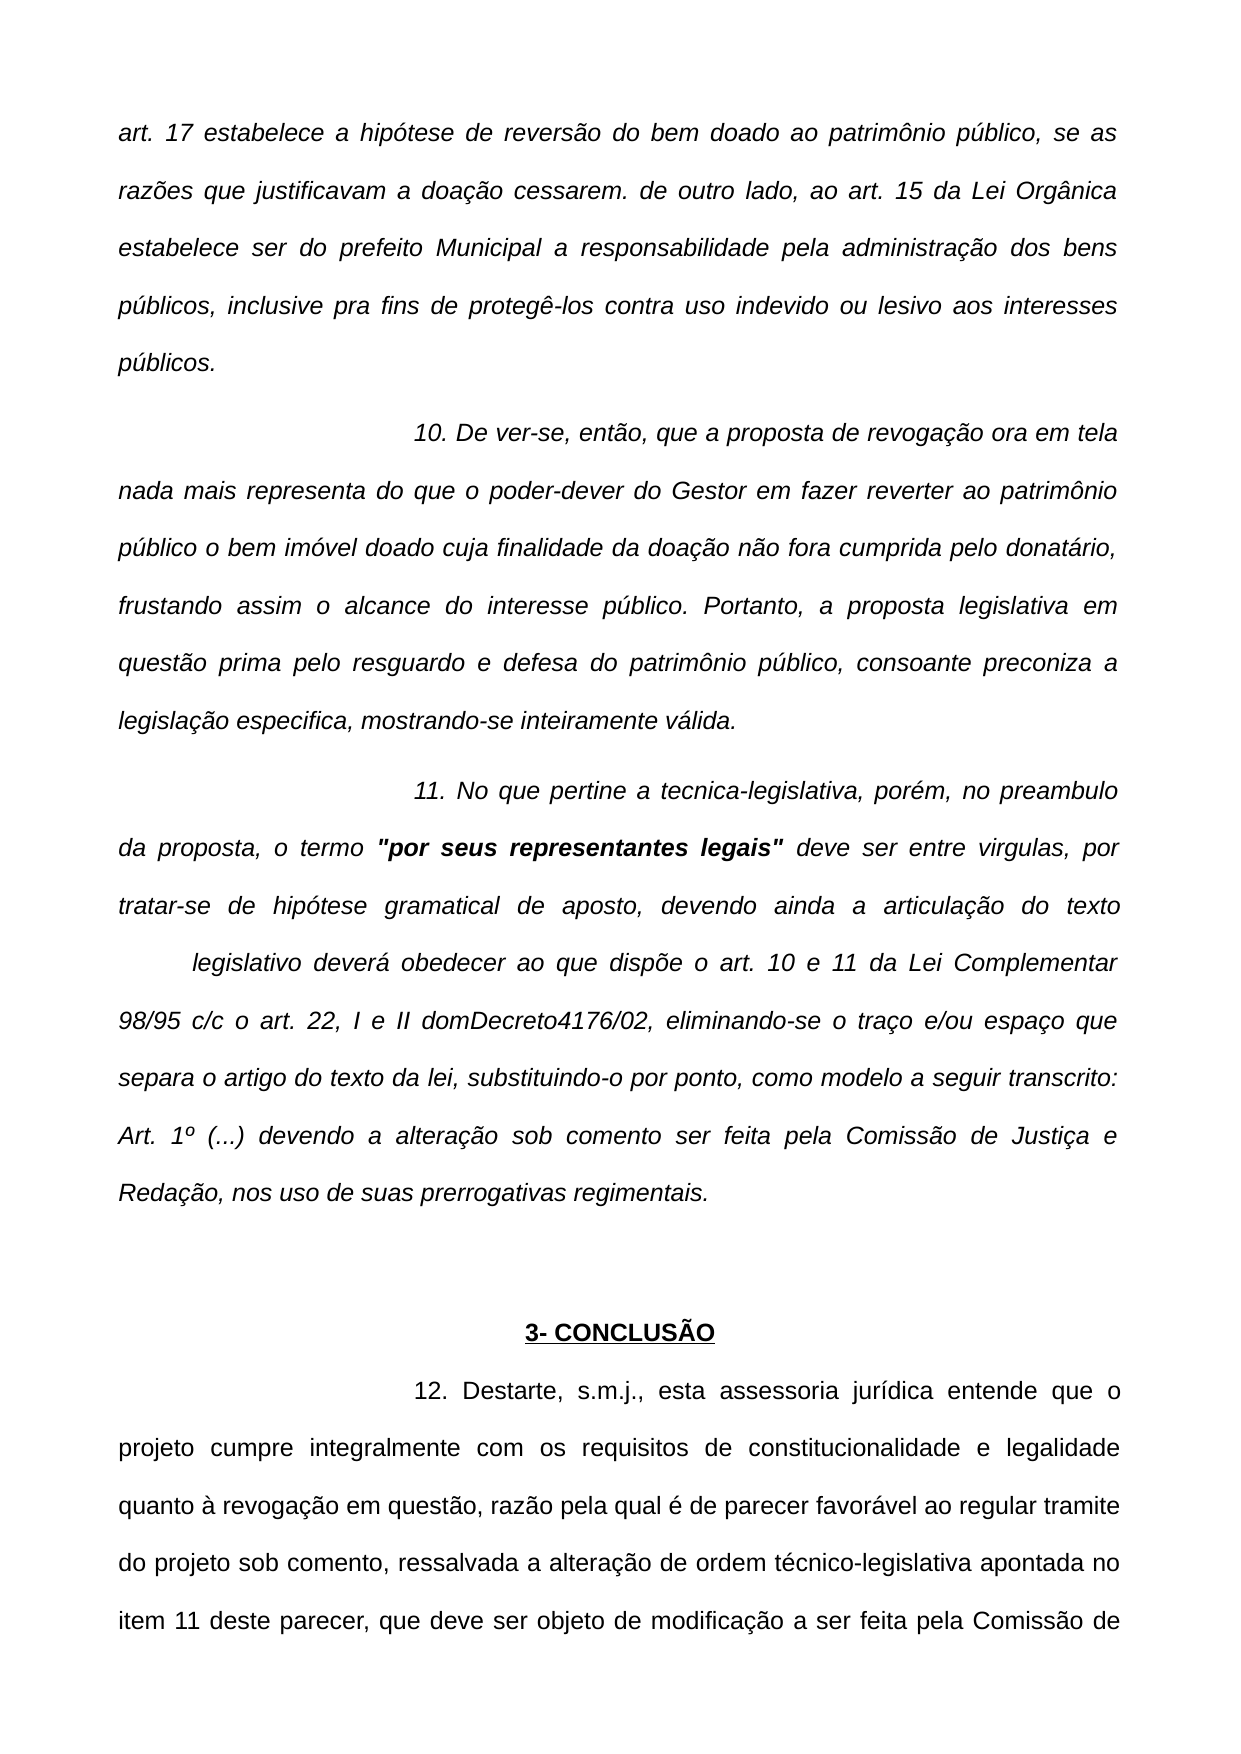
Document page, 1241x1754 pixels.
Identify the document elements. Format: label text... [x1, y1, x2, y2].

text 12. Destarte, s.m.j., esta assessoria jurídica entende que o projeto cumpre integralmente com os requisitos de constitucionalidade e legalidade quanto à revogação em questão, razão pela qual é de parecer favorável ao regular tramite do projeto sob comento, ressalvada a alteração de ordem técnico-legislativa apontada no item 11 deste parecer, que deve ser objeto de modificação a ser feita pela Comissão de [118, 1376, 1122, 1634]
subtitle 3- CONCLUSÃO [118, 1318, 1122, 1347]
text 10. De ver-se, então, que a proposta de revogação ora em tela nada mais representa do que o poder-dever do Gestor em fazer reverter ao patrimônio público o bem imóvel doado cuja finalidade da doação não fora cumprida pelo donatário, frustando assim o alcance do interesse público. Portanto, a proposta legislativa em questão prima pelo resguardo e defesa do patrimônio público, consoante preconiza a legislação especifica, mostrando-se inteiramente válida. [118, 418, 1122, 734]
text 11. No que pertine a tecnica-legislativa, porém, no preambulo da proposta, o termo "por seus representantes legais" deve ser entre virgulas, por tratar-se de hipótese gramatical de aposto, devendo ainda a articulação do texto legislativo deverá obedecer ao que dispõe o art. 10 e 11 da Lei Complementar 98/95 c/c o art. 22, I e II domDecreto4176/02, eliminando-se o traço e/ou espaço que separa o artigo do texto da lei, substituindo-o por ponto, como modelo a seguir transcrito: Art. 1º (...) devendo a alteração sob comento ser feita pela Comissão de Justiça e Redação, nos uso de suas prerrogativas regimentais. [118, 776, 1122, 1207]
text art. 17 estabelece a hipótese de reversão do bem doado ao patrimônio público, se as razões que justificavam a doação cessarem. de outro lado, ao art. 15 da Lei Orgânica estabelece ser do prefeito Municipal a responsabilidade pela administração dos bens públicos, inclusive pra fins de protegê-los contra uso indevido ou lesivo aos interesses públicos. [118, 118, 1122, 377]
